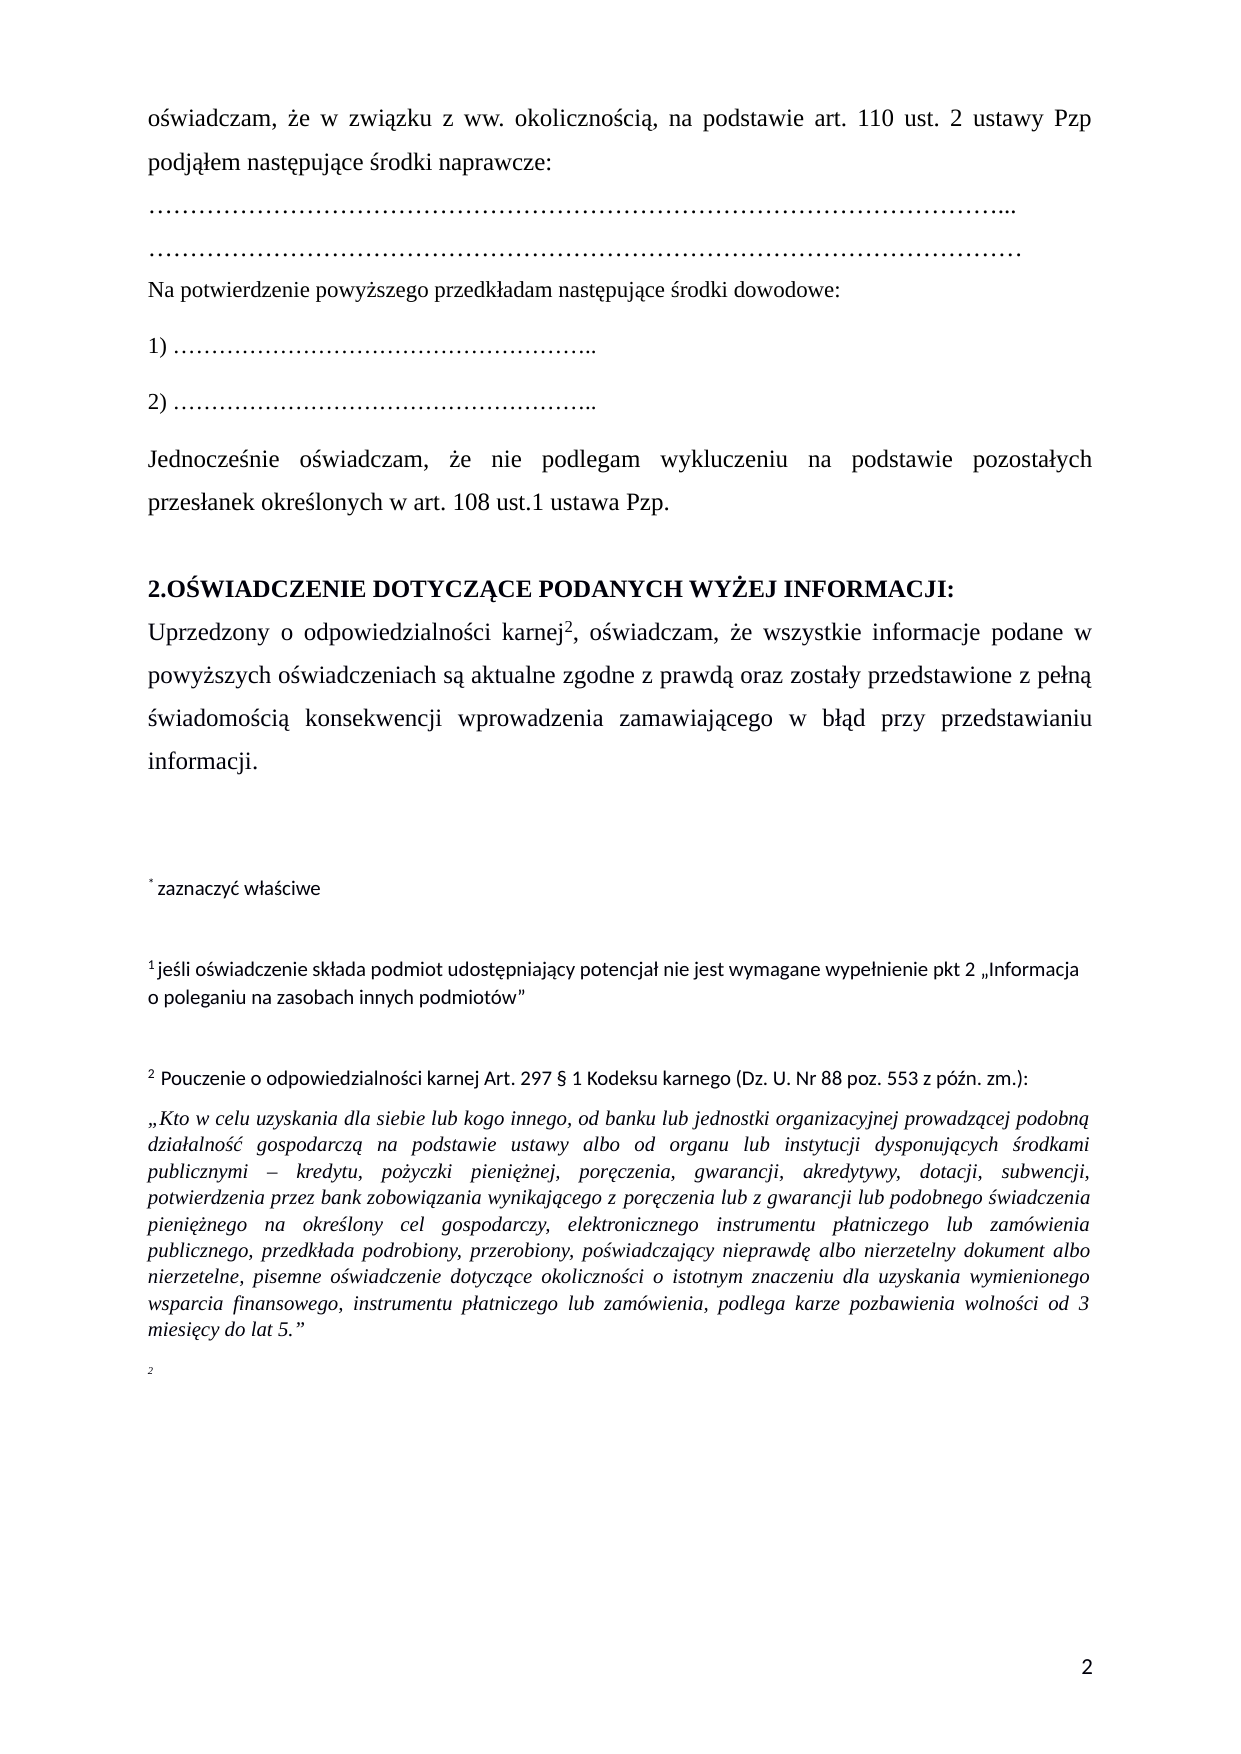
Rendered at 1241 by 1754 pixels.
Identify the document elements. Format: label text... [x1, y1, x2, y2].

text 1 jeśli oświadczenie składa podmiot udostępniający potencjał nie jest wymagane wypełnienie pkt 2 „Informacja o poleganiu na zasobach innych podmiotów” [148, 956, 1093, 1010]
text * zaznaczyć właściwe [148, 876, 1093, 901]
text oświadczam, że w związku z ww. okolicznością, na podstawie art. 110 ust. 2 ustawy Pzp podjąłem następujące środki naprawcze: [148, 103, 1093, 175]
list OŚWIADCZENIE DOTYCZĄCE PODANYCH WYŻEJ INFORMACJI: [148, 574, 1093, 602]
text 2) ……………………………………………….. [148, 388, 1093, 414]
text Na potwierdzenie powyższego przedkładam następujące środki dowodowe: [148, 276, 1093, 302]
text 1) ……………………………………………….. [148, 332, 1093, 358]
text …………………………………………………………………………………………… [148, 233, 1093, 262]
text „Kto w celu uzyskania dla siebie lub kogo innego, od banku lub jednostki organizacyjnej prowadzącej podobną działalność gospodarczą na podstawie ustawy albo od organu lub instytucji dysponujących środkami publicznymi – kredytu, pożyczki pieniężnej, poręczenia, gwarancji, akredytywy, dotacji, subwencji, potwierdzenia przez bank zobowiązania wynikającego z poręczenia lub z gwarancji lub podobnego świadczenia pieniężnego na określony cel gospodarczy, elektronicznego instrumentu płatniczego lub zamówienia publicznego, przedkłada podrobiony, przerobiony, poświadczający nieprawdę albo nierzetelny dokument albo nierzetelne, pisemne oświadczenie dotyczące okoliczności o istotnym znaczeniu dla uzyskania wymienionego wsparcia finansowego, instrumentu płatniczego lub zamówienia, podlega karze pozbawienia wolności od 3 miesięcy do lat 5.” [148, 1106, 1093, 1341]
text …………………………………………………………………………………………... [148, 190, 1093, 218]
text 2 Pouczenie o odpowiedzialności karnej Art. 297 § 1 Kodeksu karnego (Dz. U. Nr 88 poz. 553 z późn. zm.): [148, 1065, 1093, 1091]
text 2 [148, 1365, 1093, 1384]
text Jednocześnie oświadczam, że nie podlegam wykluczeniu na podstawie pozostałych przesłanek określonych w art. 108 ust.1 ustawa Pzp. [148, 444, 1093, 516]
text Uprzedzony o odpowiedzialności karnej2, oświadczam, że wszystkie informacje podane w powyższych oświadczeniach są aktualne zgodne z prawdą oraz zostały przedstawione z pełną świadomością konsekwencji wprowadzenia zamawiającego w błąd przy przedstawianiu informacji. [148, 617, 1093, 775]
